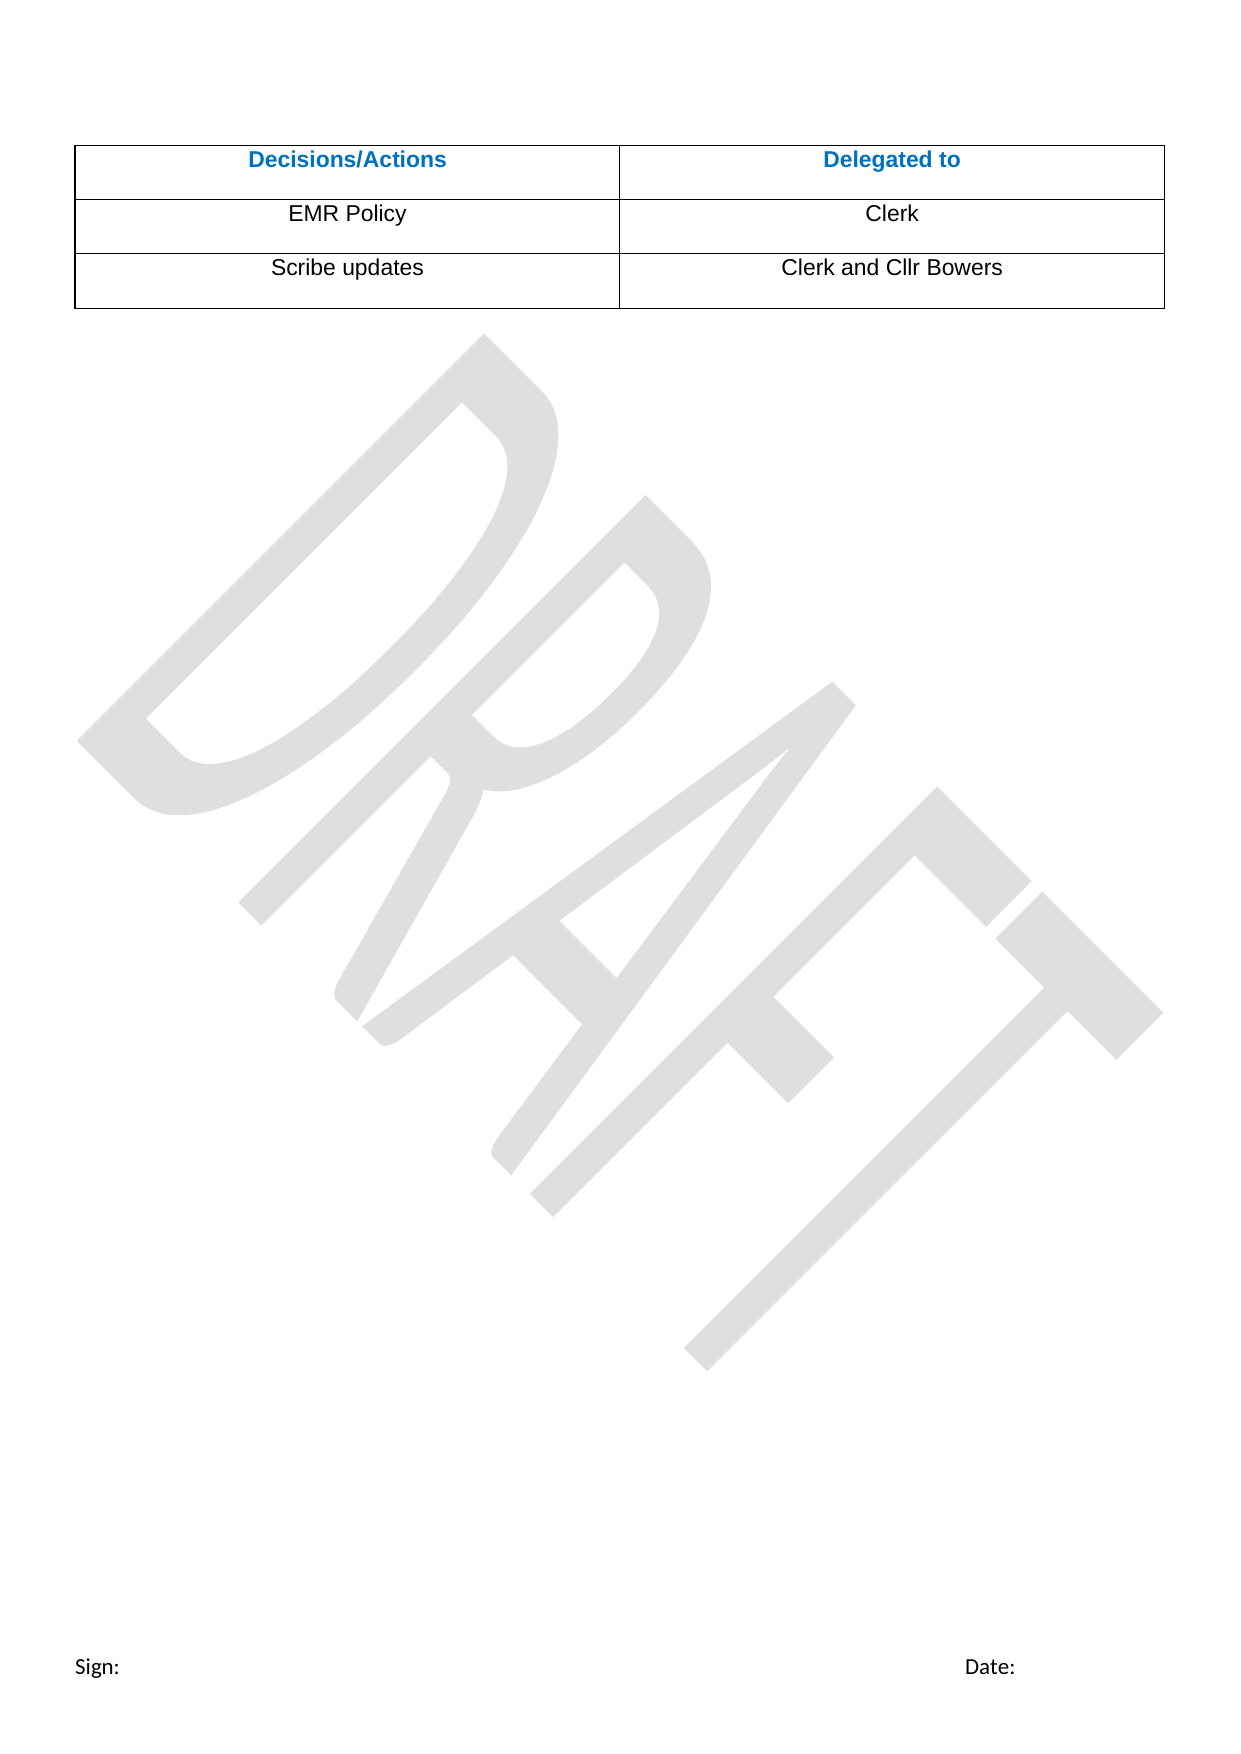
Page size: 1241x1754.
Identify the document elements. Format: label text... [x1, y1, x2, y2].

table_cell EMR Policy [76, 200, 619, 253]
table_header Delegated to [620, 146, 1164, 199]
table_cell Clerk [620, 200, 1164, 253]
table_header Decisions/Actions [76, 146, 619, 199]
table_cell Scribe updates [76, 254, 619, 307]
table_cell Clerk and Cllr Bowers [620, 254, 1164, 307]
